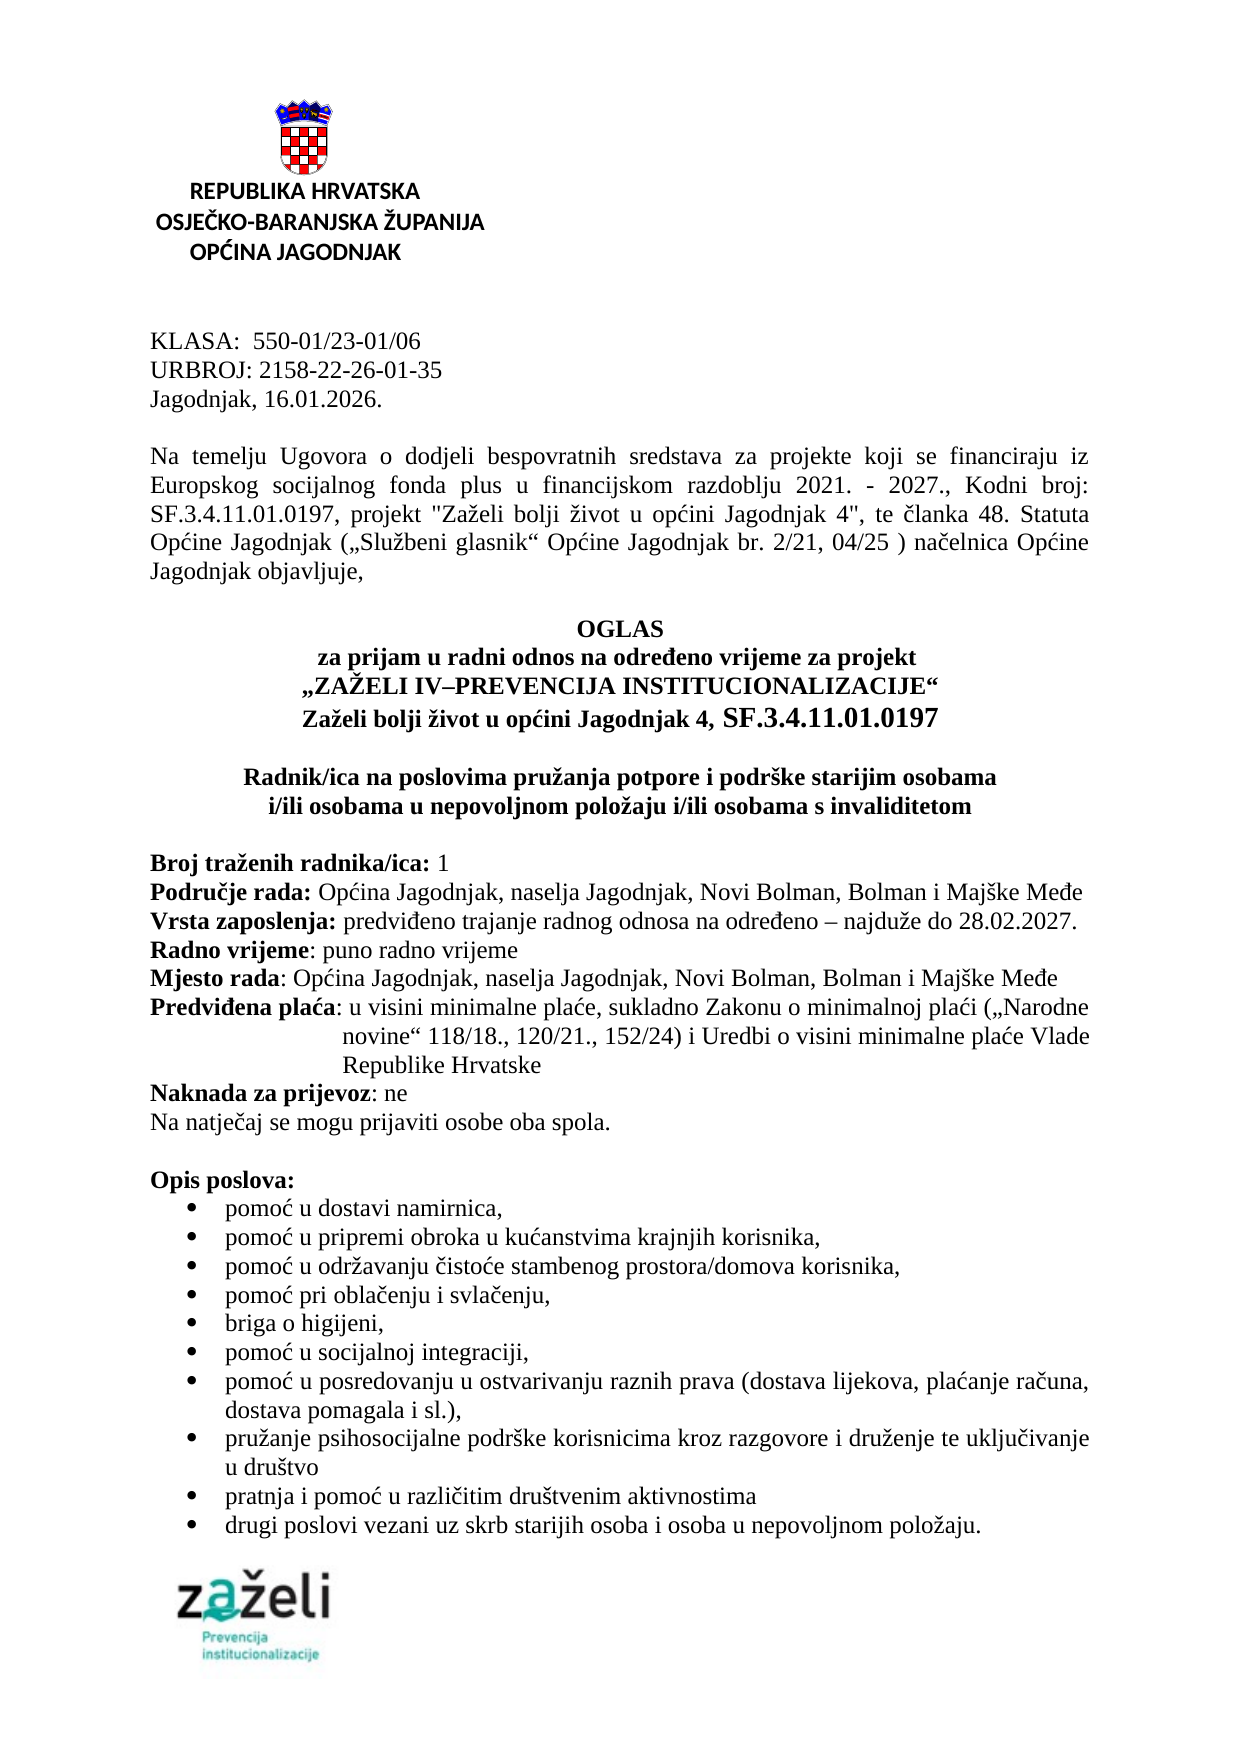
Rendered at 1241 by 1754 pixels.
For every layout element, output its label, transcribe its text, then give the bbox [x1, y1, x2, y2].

text Na temelju Ugovora o dodjeli bespovratnih sredstava za projekte koji se financiraju iz Europskog socijalnog fonda plus u financijskom razdoblju 2021. - 2027., Kodni broj: SF.3.4.11.01.0197, projekt "Zaželi bolji život u općini Jagodnjak 4", te članka 48. Statuta Općine Jagodnjak („Službeni glasnik“ Općine Jagodnjak br. 2/21, 04/25 ) načelnica Općine Jagodnjak objavljuje, [150, 441, 1090, 585]
list pružanje psihosocijalne podrške korisnicima kroz razgovore i druženje te uključivanje u društvo [187, 1423, 1090, 1481]
list pomoć u održavanju čistoće stambenog prostora/domova korisnika, [187, 1251, 1090, 1280]
list pomoć pri oblačenju i svlačenju, [187, 1280, 1090, 1308]
text Zaželi bolji život u općini Jagodnjak 4, SF.3.4.11.01.0197 [150, 700, 1090, 733]
text Broj traženih radnika/ica: 1 [150, 848, 1090, 877]
text „ZAŽELI IV–PREVENCIJA INSTITUCIONALIZACIJE“ [150, 671, 1090, 700]
subtitle OPĆINA JAGODNJAK [150, 236, 1090, 267]
list drugi poslovi vezani uz skrb starijih osoba i osoba u nepovoljnom položaju. [187, 1510, 1090, 1538]
text Predviđena plaća: u visini minimalne plaće, sukladno Zakonu o minimalnoj plaći („Narodne novine“ 118/18., 120/21., 152/24) i Uredbi o visini minimalne plaće Vlade Republike Hrvatske [150, 992, 1090, 1078]
list pomoć u posredovanju u ostvarivanju raznih prava (dostava lijekova, plaćanje računa, dostava pomagala i sl.), [187, 1366, 1090, 1423]
text Područje rada: Općina Jagodnjak, naselja Jagodnjak, Novi Bolman, Bolman i Majške Međe [150, 877, 1090, 906]
text Na natječaj se mogu prijaviti osobe oba spola. [150, 1107, 1090, 1136]
text za prijam u radni odnos na određeno vrijeme za projekt [150, 642, 1090, 671]
text KLASA: 550-01/23-01/06 [150, 326, 1090, 355]
text OSJEČKO-BARANJSKA ŽUPANIJA [150, 206, 1090, 236]
text OGLAS [150, 614, 1090, 642]
list pratnja i pomoć u različitim društvenim aktivnostima [187, 1481, 1090, 1510]
text i/ili osobama u nepovoljnom položaju i/ili osobama s invaliditetom [150, 791, 1090, 820]
list pomoć u socijalnoj integraciji, [187, 1337, 1090, 1366]
text Vrsta zaposlenja: predviđeno trajanje radnog odnosa na određeno – najduže do 28.02.2027. [150, 906, 1090, 935]
text Radnik/ica na poslovima pružanja potpore i podrške starijim osobama [150, 762, 1090, 791]
text Jagodnjak, 16.01.2026. [150, 384, 1090, 412]
text Radno vrijeme: puno radno vrijeme [150, 935, 1090, 963]
list pomoć u pripremi obroka u kućanstvima krajnjih korisnika, [187, 1222, 1090, 1251]
text URBROJ: 2158-22-26-01-35 [150, 355, 1090, 384]
text Mjesto rada: Općina Jagodnjak, naselja Jagodnjak, Novi Bolman, Bolman i Majške Međe [150, 963, 1090, 992]
text Naknada za prijevoz: ne [150, 1078, 1090, 1107]
list briga o higijeni, [187, 1308, 1090, 1337]
list pomoć u dostavi namirnica, [187, 1193, 1090, 1222]
text Opis poslova: [150, 1165, 1090, 1193]
text REPUBLIKA HRVATSKA [150, 175, 1090, 206]
